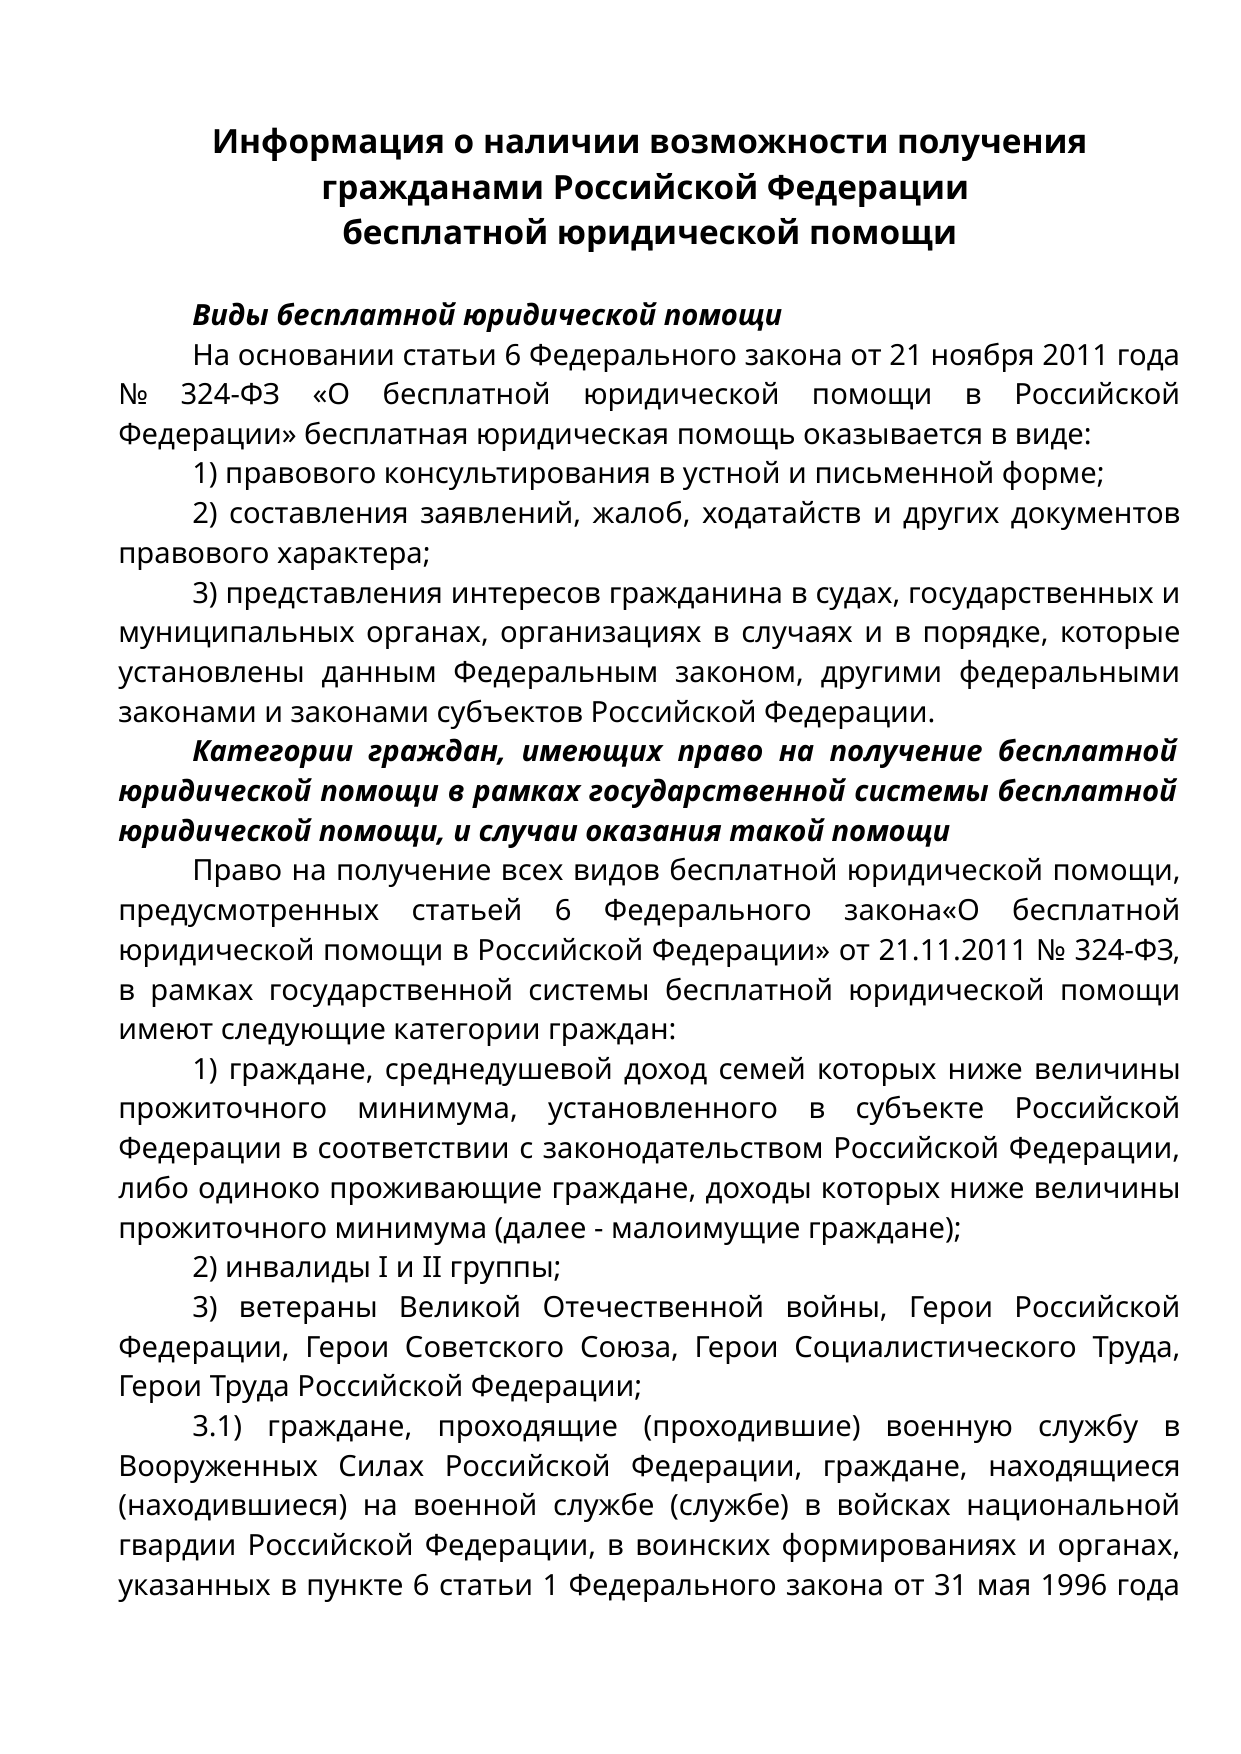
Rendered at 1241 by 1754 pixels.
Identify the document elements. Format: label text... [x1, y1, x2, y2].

text 2) инвалиды I и II группы; [118, 1247, 1181, 1286]
text Категории граждан, имеющих право на получение бесплатной юридической помощи в рамках государственной системы бесплатной юридической помощи, и случаи оказания такой помощи [118, 731, 1181, 850]
text 3) представления интересов гражданина в судах, государственных и муниципальных органах, организациях в случаях и в порядке, которые установлены данным Федеральным законом, другими федеральными законами и законами субъектов Российской Федерации. [118, 572, 1181, 731]
text 2) составления заявлений, жалоб, ходатайств и других документов правового характера; [118, 492, 1181, 572]
text бесплатной юридической помощи [118, 209, 1181, 254]
text Виды бесплатной юридической помощи [118, 294, 1181, 334]
text Право на получение всех видов бесплатной юридической помощи, предусмотренных статьей 6 Федерального закона«О бесплатной юридической помощи в Российской Федерации» от 21.11.2011 № 324-ФЗ, в рамках государственной системы бесплатной юридической помощи имеют следующие категории граждан: [118, 850, 1181, 1048]
text На основании статьи 6 Федерального закона от 21 ноября 2011 года № 324-ФЗ «О бесплатной юридической помощи в Российской Федерации» бесплатная юридическая помощь оказывается в виде: [118, 334, 1181, 453]
text 1) граждане, среднедушевой доход семей которых ниже величины прожиточного минимума, установленного в субъекте Российской Федерации в соответствии с законодательством Российской Федерации, либо одиноко проживающие граждане, доходы которых ниже величины прожиточного минимума (далее - малоимущие граждане); [118, 1048, 1181, 1247]
text 3) ветераны Великой Отечественной войны, Герои Российской Федерации, Герои Советского Союза, Герои Социалистического Труда, Герои Труда Российской Федерации; [118, 1286, 1181, 1405]
text 1) правового консультирования в устной и письменной форме; [118, 453, 1181, 492]
text 3.1) граждане, проходящие (проходившие) военную службу в Вооруженных Силах Российской Федерации, граждане, находящиеся (находившиеся) на военной службе (службе) в войсках национальной гвардии Российской Федерации, в воинских формированиях и органах, указанных в пункте 6 статьи 1 Федерального закона от 31 мая 1996 года [118, 1405, 1181, 1604]
text Информация о наличии возможности получения гражданами Российской Федерации [118, 118, 1181, 209]
